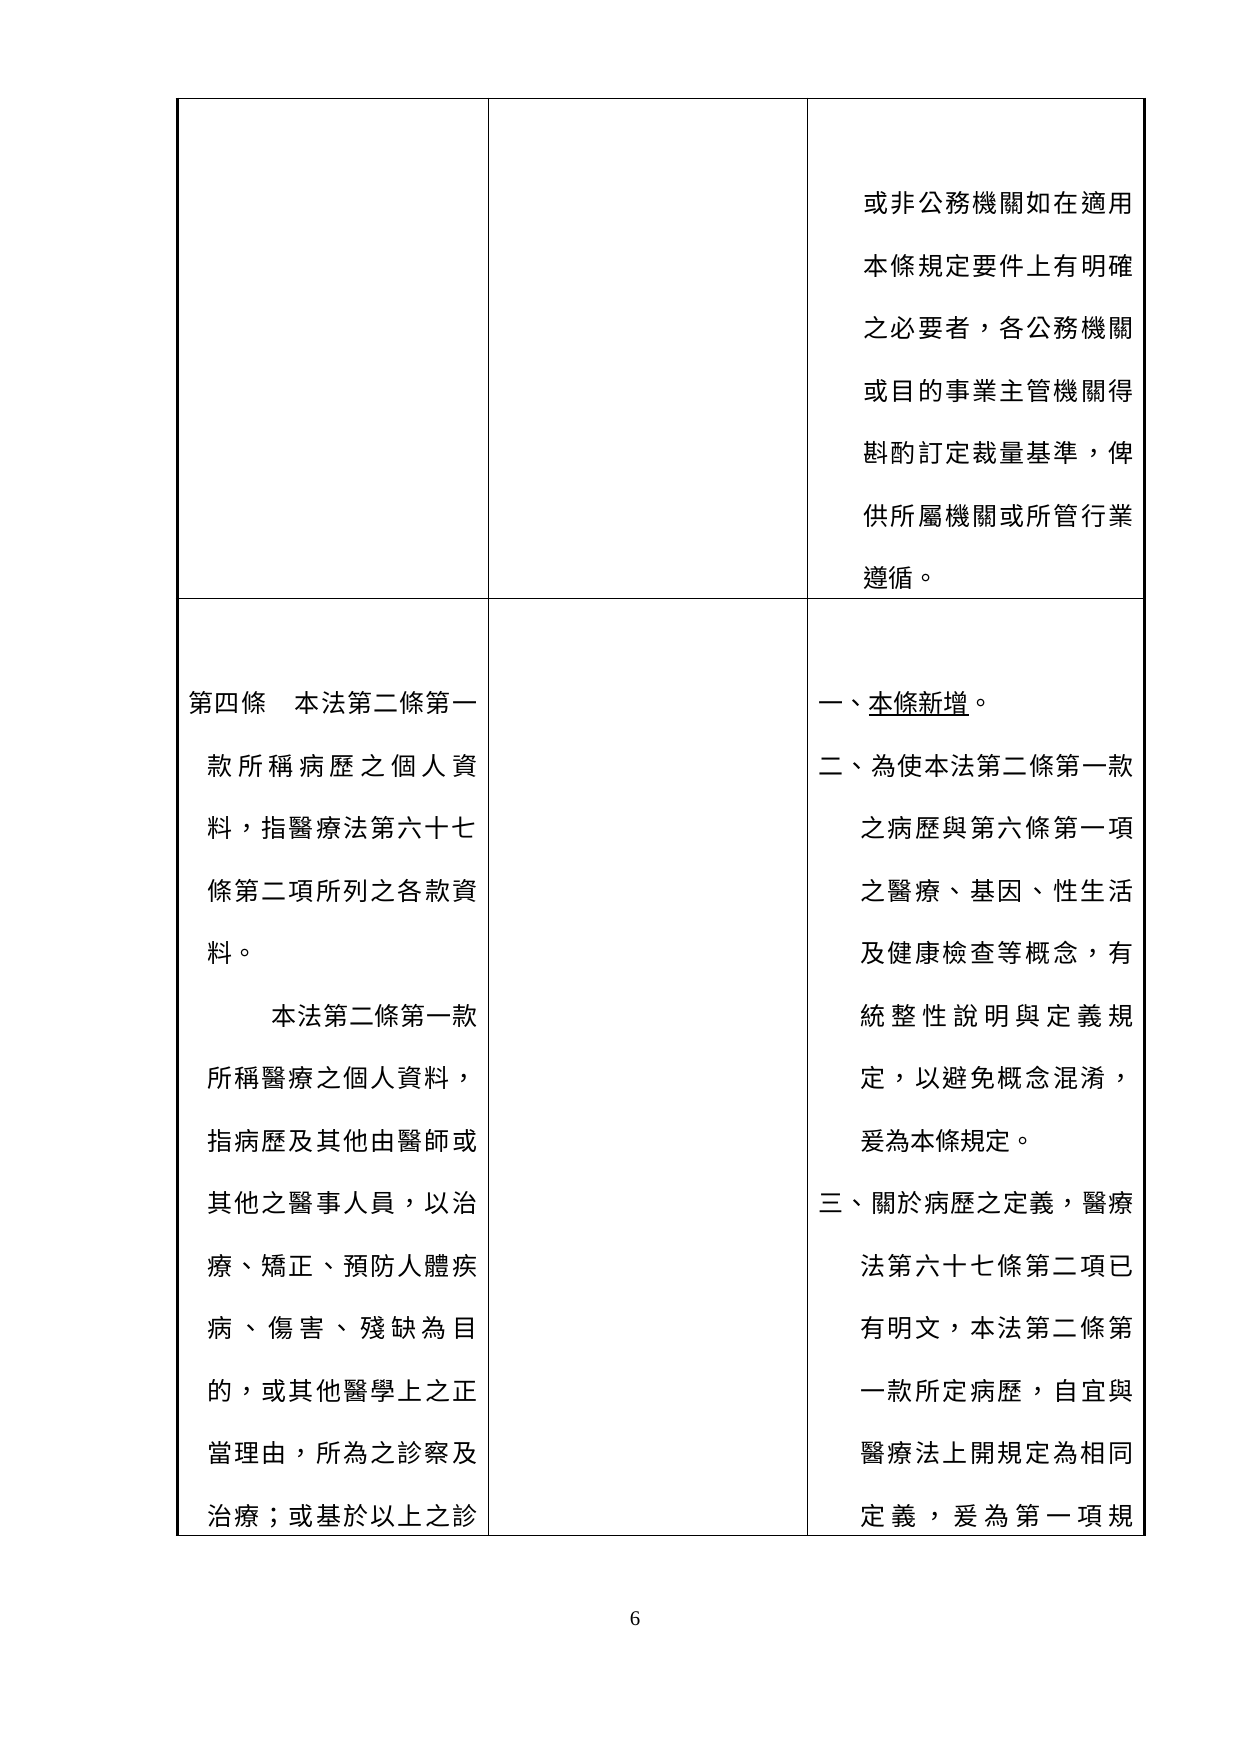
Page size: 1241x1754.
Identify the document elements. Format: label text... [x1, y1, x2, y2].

table_cell [489, 99, 807, 597]
table_cell [179, 99, 488, 597]
table_cell 或非公務機關如在適用本條規定要件上有明確之必要者，各公務機關或目的事業主管機關得斟酌訂定裁量基準，俾供所屬機關或所管行業遵循。 [808, 99, 1143, 597]
table_cell 一、本條新增。 二、為使本法第二條第一款之病歷與第六條第一項之醫療、基因、性生活及健康檢查等概念，有統整性說明與定義規定，以避免概念混淆，爰為本條規定。 三、關於病歷之定義，醫療法第六十七條第二項已有明文，本法第二條第一款所定病歷，自宜與醫療法上開規定為相同定義，爰為第一項規 [808, 599, 1143, 1535]
table_cell [489, 599, 807, 1535]
table_cell 第四條 本法第二條第一款所稱病歷之個人資料，指醫療法第六十七條第二項所列之各款資料。 本法第二條第一款所稱醫療之個人資料，指病歷及其他由醫師或其他之醫事人員，以治療、矯正、預防人體疾病、傷害、殘缺為目的，或其他醫學上之正當理由，所為之診察及治療；或基於以上之診 [179, 599, 488, 1535]
